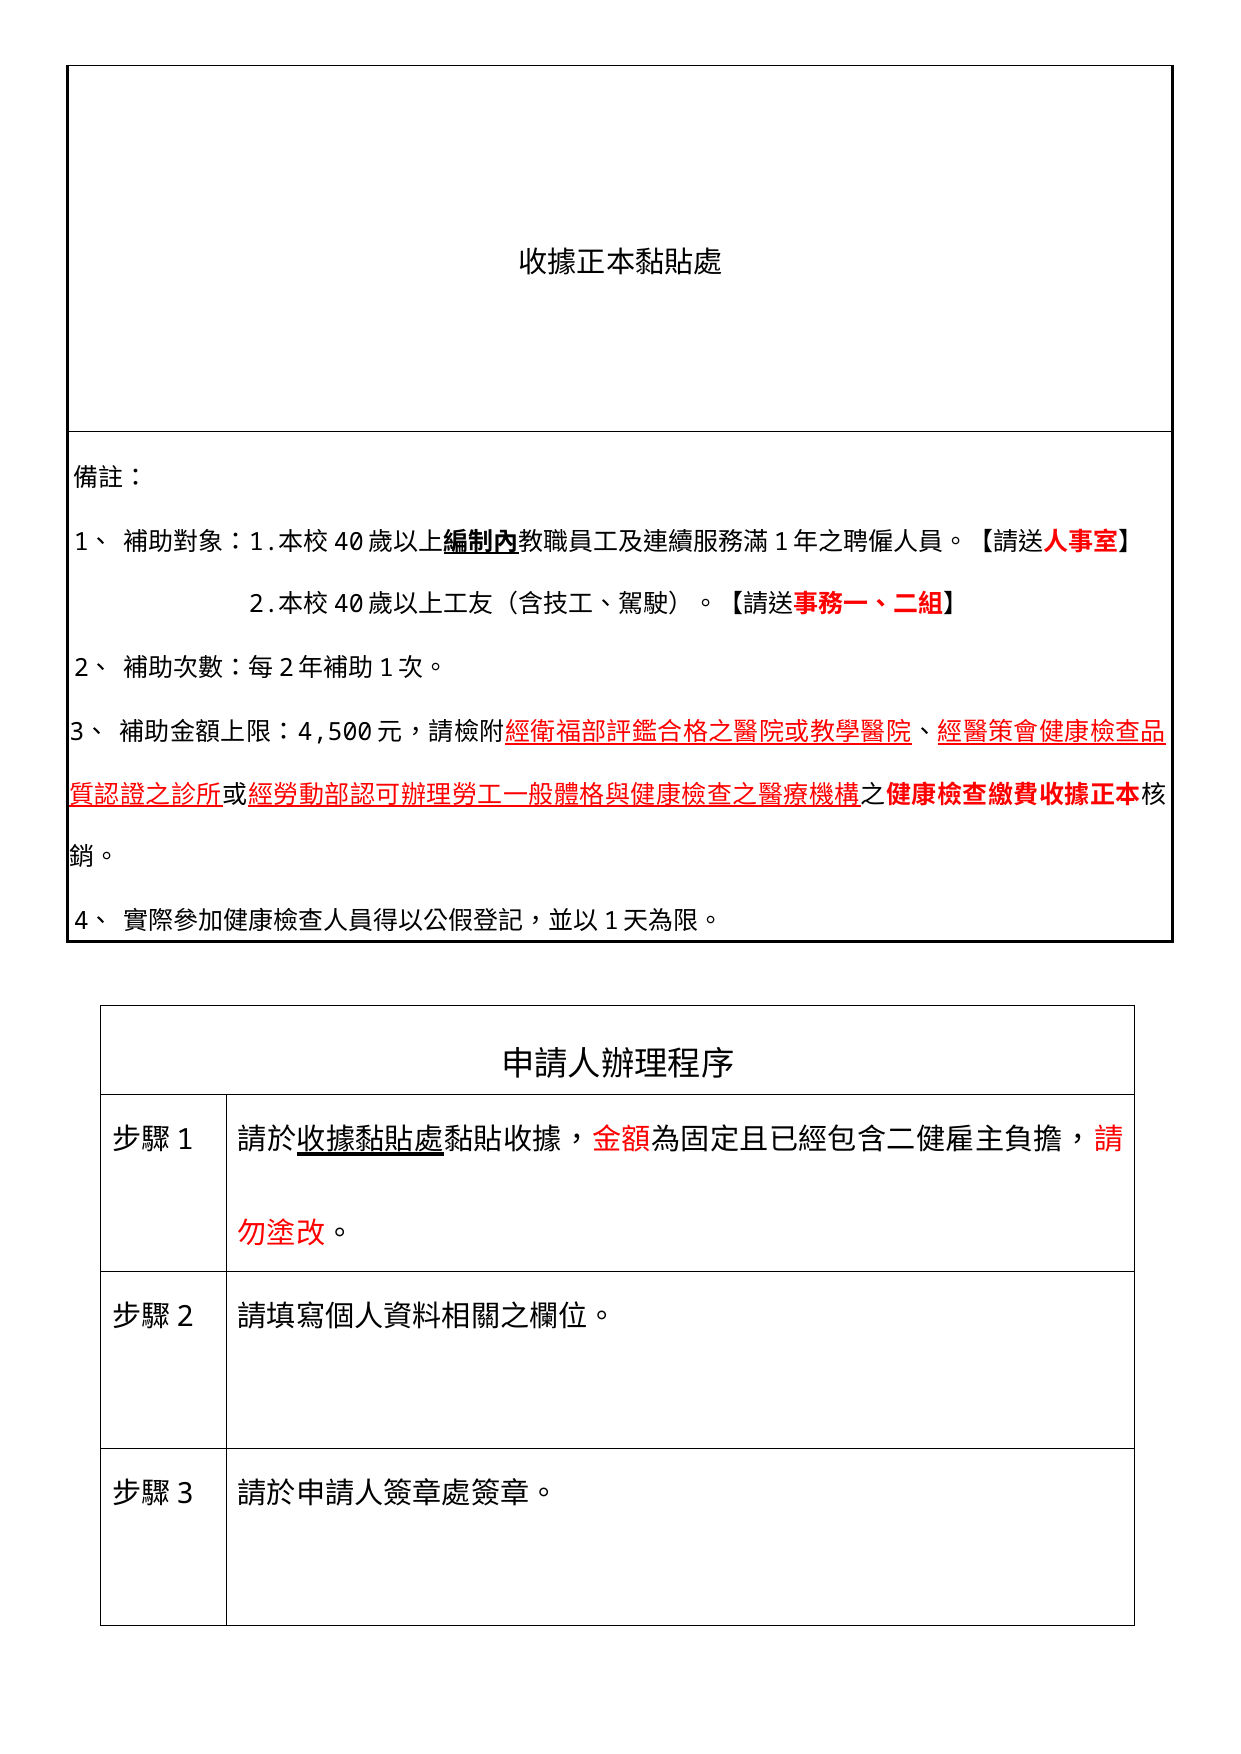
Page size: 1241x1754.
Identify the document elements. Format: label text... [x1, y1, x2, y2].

table_cell 步驟3 [101, 1449, 226, 1625]
table_header 申請人辦理程序 [101, 1006, 1134, 1094]
table_cell 請於申請人簽章處簽章。 [227, 1449, 1134, 1625]
table_cell 備註： [69, 432, 1171, 496]
table_cell 補助對象：1.本校40歲以上編制內教職員工及連續服務滿1年之聘僱人員。【請送人事室】 2.本校40歲以上工友（含技工、駕駛）。【請送事務一、二組】 [69, 496, 1171, 623]
table_cell 補助金額上限：4,500元，請檢附經衛福部評鑑合格之醫院或教學醫院、經醫策會健康檢查品質認證之診所或經勞動部認可辦理勞工一般體格與健康檢查之醫療機構之健康檢查繳費收據正本核銷。 [69, 687, 1171, 876]
table_cell 實際參加健康檢查人員得以公假登記，並以1天為限。 [69, 876, 1171, 940]
table_cell 步驟2 [101, 1272, 226, 1448]
table_cell 請於收據黏貼處黏貼收據，金額為固定且已經包含二健雇主負擔，請勿塗改。 [227, 1095, 1134, 1271]
table_cell 收據正本黏貼處 [69, 66, 1171, 431]
table_cell 補助次數：每2年補助1次。 [69, 623, 1171, 687]
table_cell 步驟1 [101, 1095, 226, 1271]
table_cell 請填寫個人資料相關之欄位。 [227, 1272, 1134, 1448]
